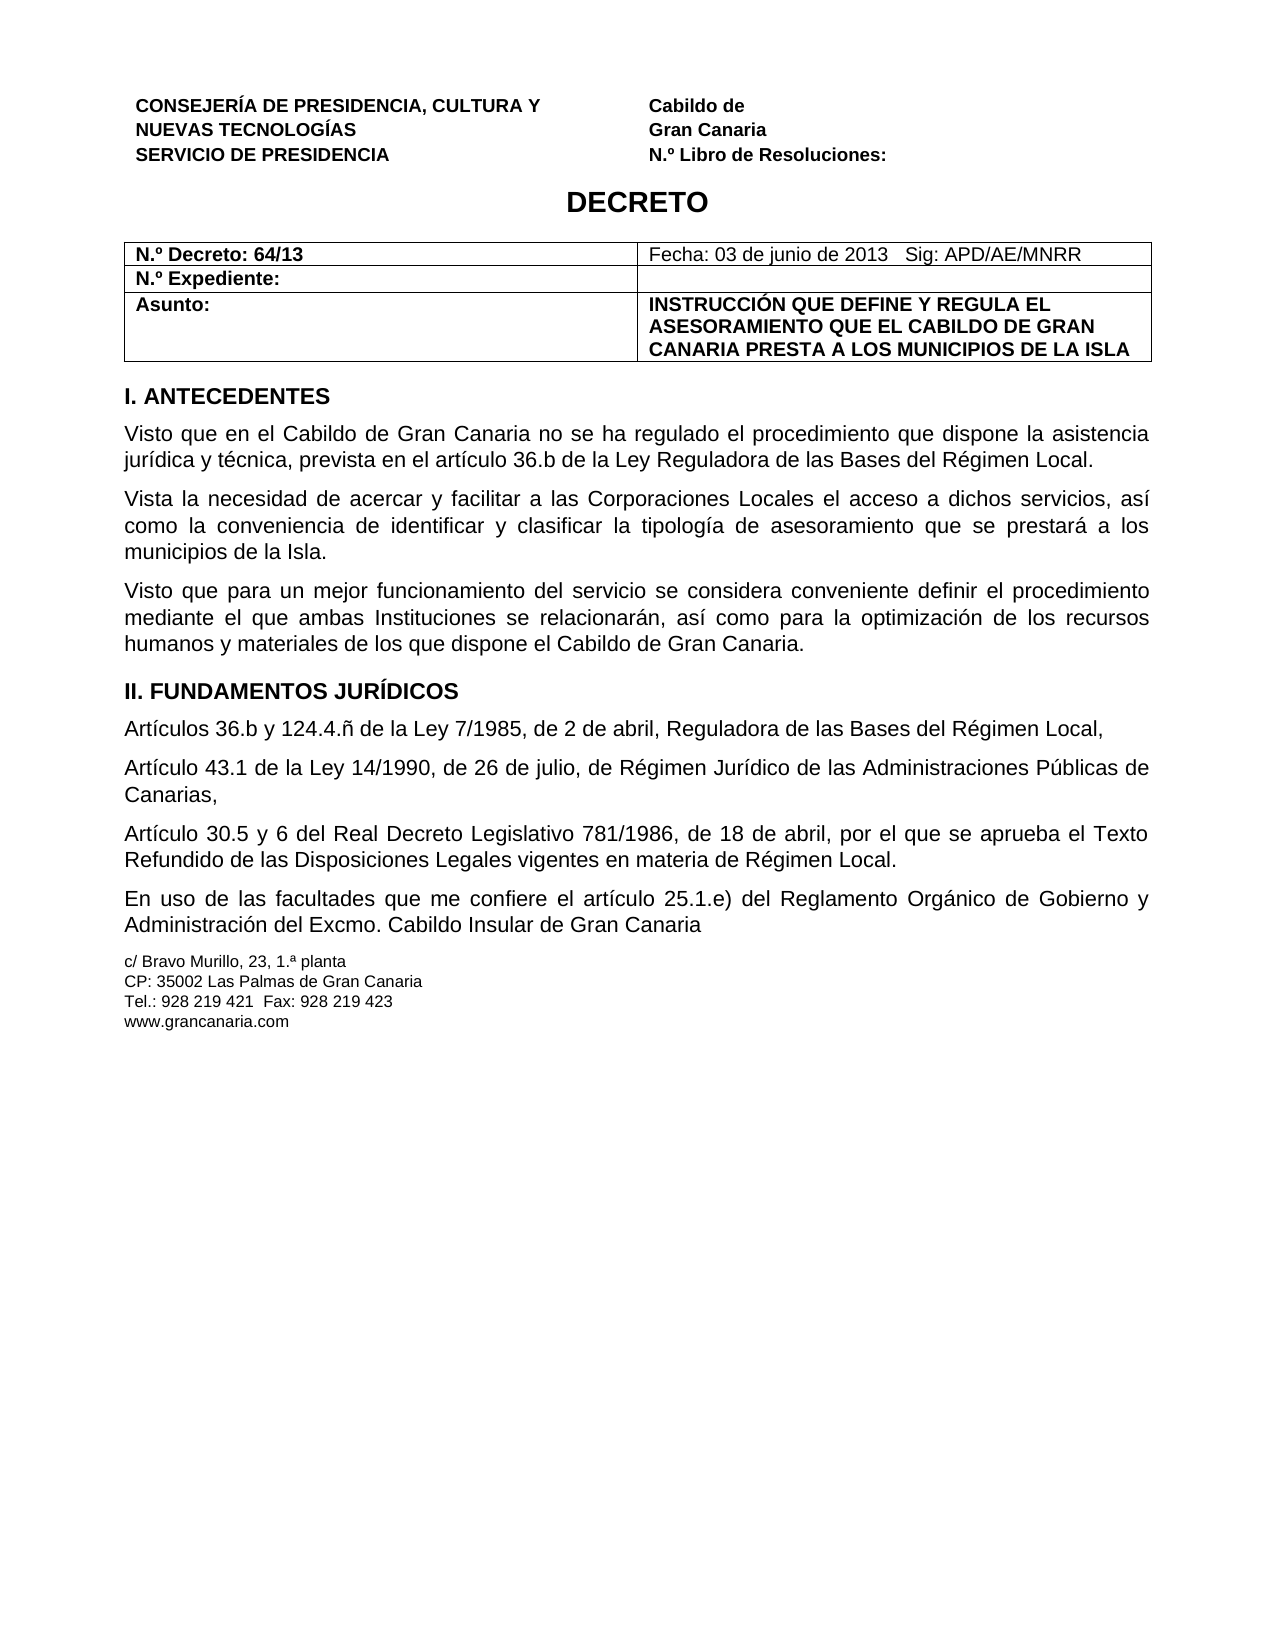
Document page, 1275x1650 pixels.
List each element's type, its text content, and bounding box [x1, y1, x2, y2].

table_cell N.º Expediente: [125, 266, 637, 292]
text Visto que para un mejor funcionamiento del servicio se considera conveniente definir el procedimiento mediante el que ambas Instituciones se relacionarán, así como para la optimización de los recursos humanos y materiales de los que dispone el Cabildo de Gran Canaria. [124, 578, 1151, 656]
text c/ Bravo Murillo, 23, 1.ª planta CP: 35002 Las Palmas de Gran Canaria Tel.: 928 219 421 Fax: 928 219 423 www.grancanaria.com [124, 951, 1151, 1031]
text DECRETO [124, 186, 1151, 219]
table_header Cabildo de Gran Canaria N.º Libro de Resoluciones: [638, 95, 1151, 169]
table_cell INSTRUCCIÓN QUE DEFINE Y REGULA EL ASESORAMIENTO QUE EL CABILDO DE GRAN CANARIA PRESTA A LOS MUNICIPIOS DE LA ISLA [638, 293, 1151, 361]
table_header N.º Decreto: 64/13 [125, 243, 637, 265]
table_header CONSEJERÍA DE PRESIDENCIA, CULTURA Y NUEVAS TECNOLOGÍAS SERVICIO DE PRESIDENCIA [124, 95, 637, 169]
text En uso de las facultades que me confiere el artículo 25.1.e) del Reglamento Orgánico de Gobierno y Administración del Excmo. Cabildo Insular de Gran Canaria [124, 886, 1151, 938]
text II. FUNDAMENTOS JURÍDICOS [124, 678, 1151, 704]
text Visto que en el Cabildo de Gran Canaria no se ha regulado el procedimiento que dispone la asistencia jurídica y técnica, prevista en el artículo 36.b de la Ley Reguladora de las Bases del Régimen Local. [124, 421, 1151, 472]
text I. ANTECEDENTES [124, 383, 1151, 409]
text Artículo 43.1 de la Ley 14/1990, de 26 de julio, de Régimen Jurídico de las Administraciones Públicas de Canarias, [124, 755, 1151, 807]
table_cell [638, 266, 1151, 292]
table_header Fecha: 03 de junio de 2013 Sig: APD/AE/MNRR [638, 243, 1151, 265]
text Vista la necesidad de acercar y facilitar a las Corporaciones Locales el acceso a dichos servicios, así como la conveniencia de identificar y clasificar la tipología de asesoramiento que se prestará a los municipios de la Isla. [124, 486, 1151, 564]
text Artículos 36.b y 124.4.ñ de la Ley 7/1985, de 2 de abril, Reguladora de las Bases del Régimen Local, [124, 716, 1151, 741]
table_cell Asunto: [125, 293, 637, 361]
text Artículo 30.5 y 6 del Real Decreto Legislativo 781/1986, de 18 de abril, por el que se aprueba el Texto Refundido de las Disposiciones Legales vigentes en materia de Régimen Local. [124, 821, 1151, 872]
